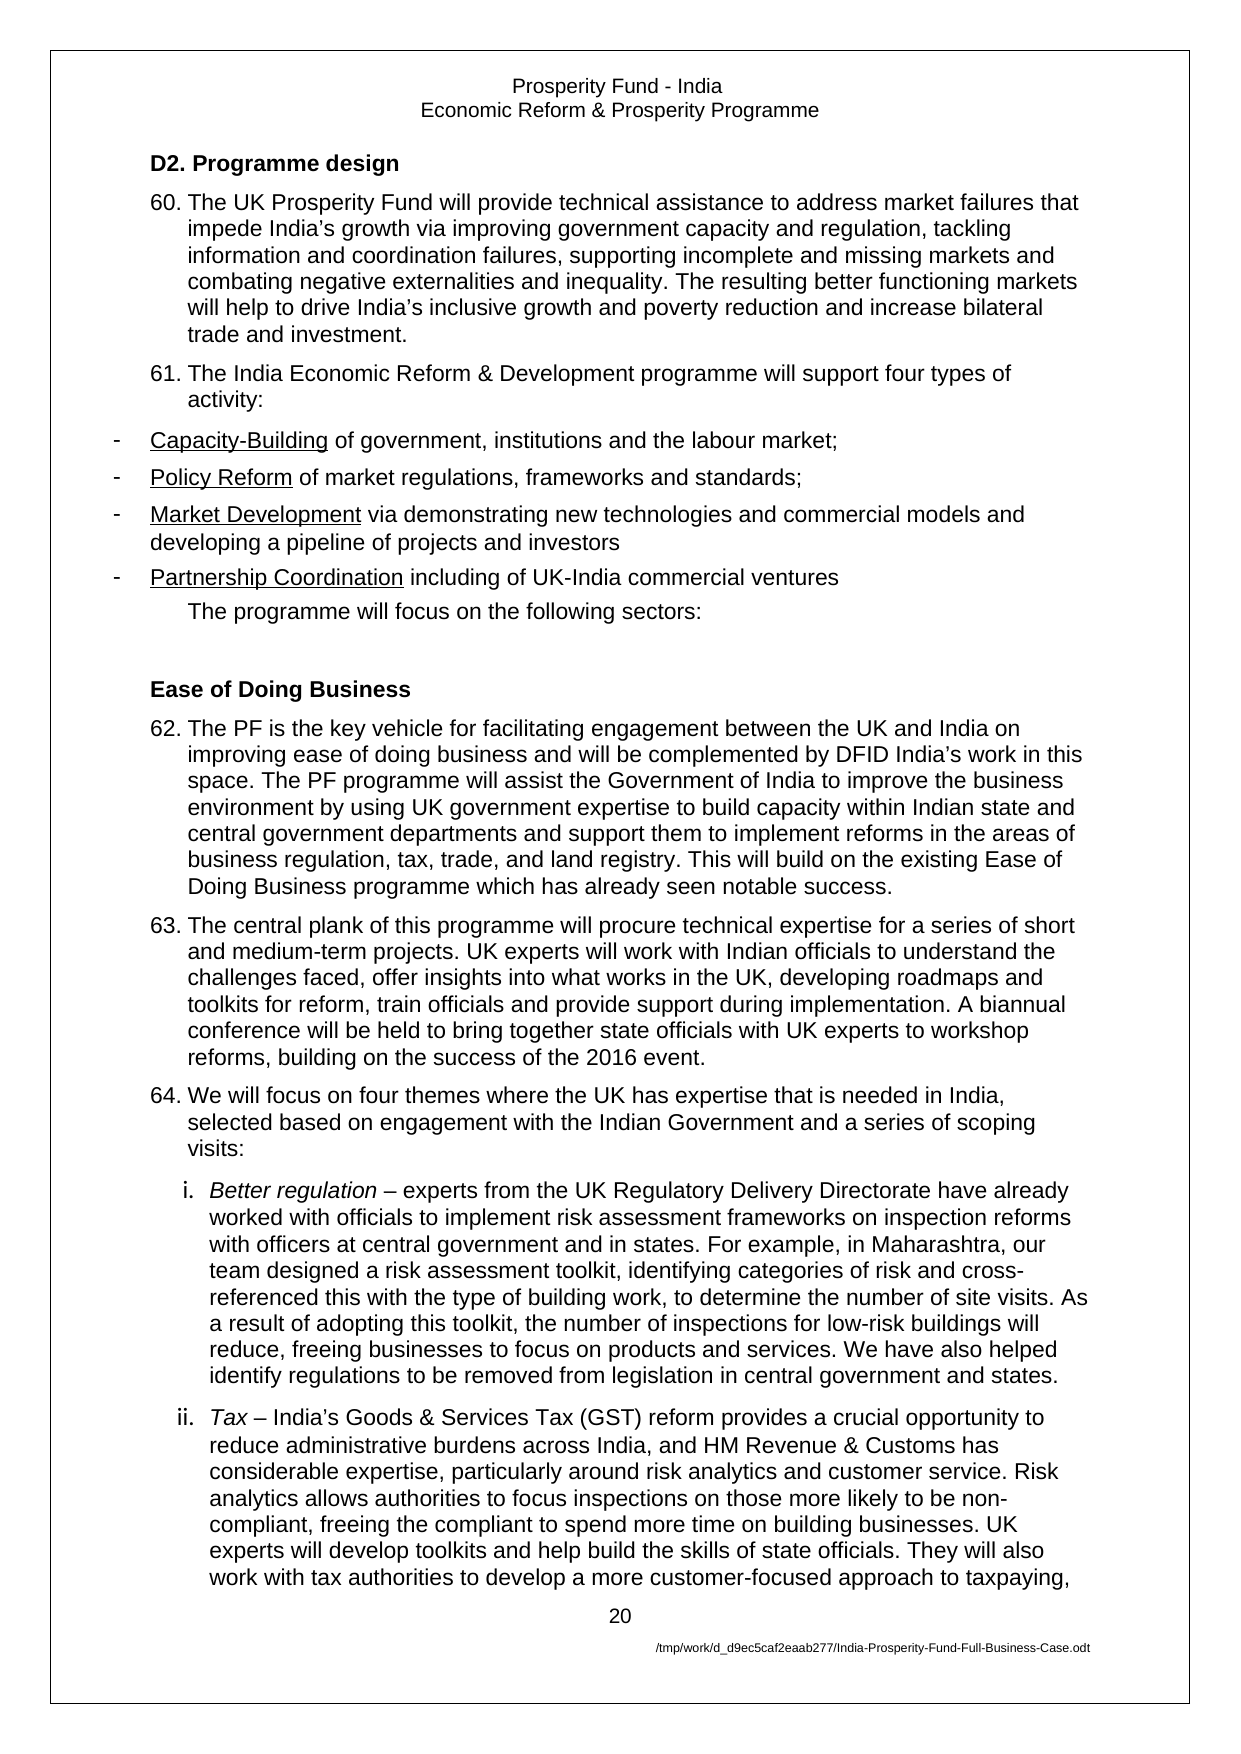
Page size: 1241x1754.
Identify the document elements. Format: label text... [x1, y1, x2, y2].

list Partnership Coordination including of UK-India commercial ventures [113, 561, 1090, 592]
list Policy Reform of market regulations, frameworks and standards; [113, 461, 1090, 492]
list Better regulation – experts from the UK Regulatory Delivery Directorate have already worked with officials to implement risk assessment frameworks on inspection reforms with officers at central government and in states. For example, in Maharashtra, our team designed a risk assessment toolkit, identifying categories of risk and cross-referenced this with the type of building work, to determine the number of site visits. As a result of adopting this toolkit, the number of inspections for low-risk buildings will reduce, freeing businesses to focus on products and services. We have also helped identify regulations to be removed from legislation in central government and states. [194, 1174, 1090, 1389]
list Tax – India’s Goods & Services Tax (GST) reform provides a crucial opportunity to reduce administrative burdens across India, and HM Revenue & Customs has considerable expertise, particularly around risk analytics and customer service. Risk analytics allows authorities to focus inspections on those more likely to be non-compliant, freeing the compliant to spend more time on building businesses. UK experts will develop toolkits and help build the skills of state officials. They will also work with tax authorities to develop a more customer-focused approach to taxpaying, [194, 1401, 1090, 1590]
list The central plank of this programme will procure technical expertise for a series of short and medium-term projects. UK experts will work with Indian officials to understand the challenges faced, offer insights into what works in the UK, developing roadmaps and toolkits for reform, train officials and provide support during implementation. A biannual conference will be held to bring together state officials with UK experts to workshop reforms, building on the success of the 2016 event. [150, 912, 1090, 1070]
list The PF is the key vehicle for facilitating engagement between the UK and India on improving ease of doing business and will be complemented by DFID India’s work in this space. The PF programme will assist the Government of India to improve the business environment by using UK government expertise to build capacity within Indian state and central government departments and support them to implement reforms in the areas of business regulation, tax, trade, and land registry. This will build on the existing Ease of Doing Business programme which has already seen notable success. [150, 715, 1090, 899]
list The India Economic Reform & Development programme will support four types of activity: [150, 359, 1090, 412]
list Capacity-Building of government, institutions and the labour market; [113, 425, 1090, 455]
list Market Development via demonstrating new technologies and commercial models and developing a pipeline of projects and investors [113, 498, 1090, 555]
list The programme will focus on the following sectors: [187, 598, 1090, 624]
text Ease of Doing Business [150, 676, 1090, 702]
list We will focus on four themes where the UK has expertise that is needed in India, selected based on engagement with the Indian Government and a series of scoping visits: [150, 1082, 1090, 1161]
list The UK Prosperity Fund will provide technical assistance to address market failures that impede India’s growth via improving government capacity and regulation, tackling information and coordination failures, supporting incomplete and missing markets and combating negative externalities and inequality. The resulting better functioning markets will help to drive India’s inclusive growth and poverty reduction and increase bilateral trade and investment. [150, 189, 1090, 347]
text D2. Programme design [150, 150, 1090, 176]
